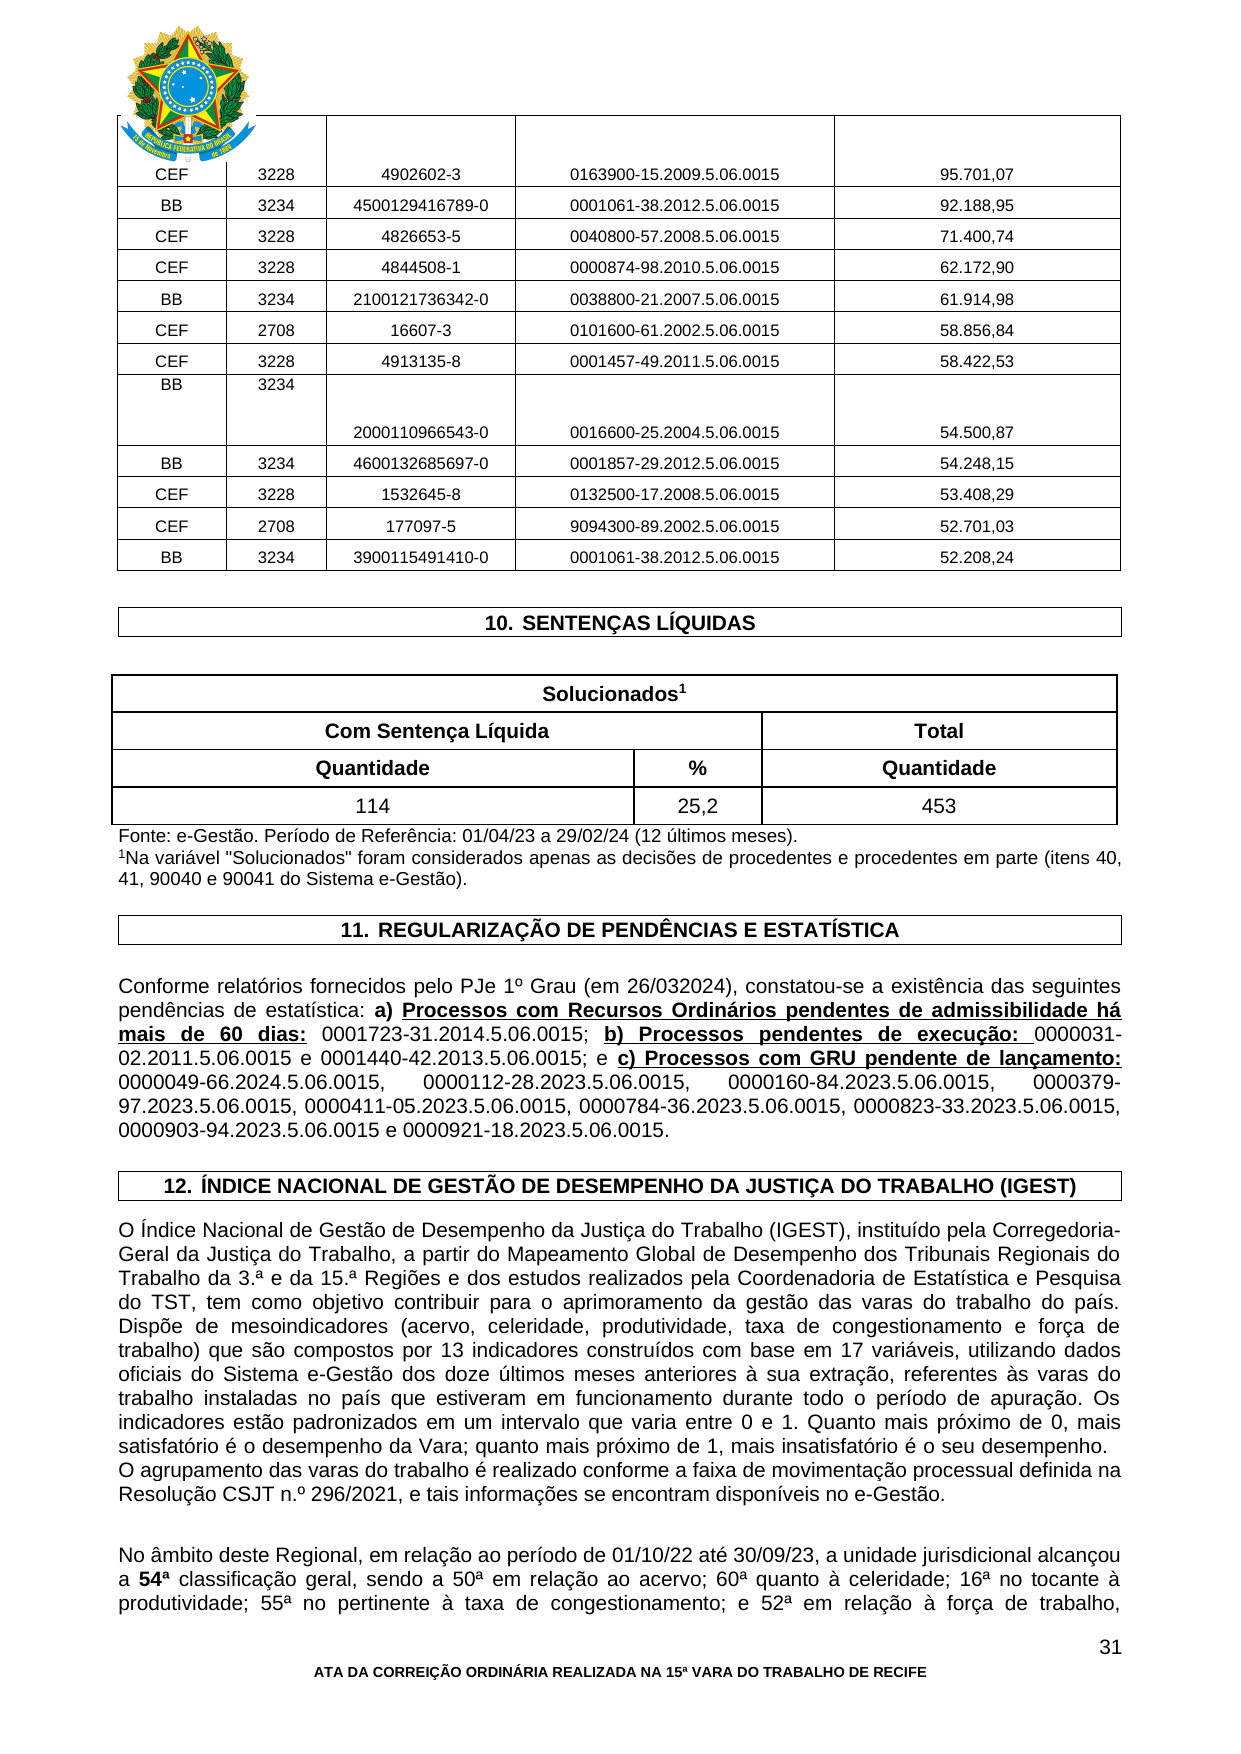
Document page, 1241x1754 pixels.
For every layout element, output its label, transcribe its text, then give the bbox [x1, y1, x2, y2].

table_cell 0163900-15.2009.5.06.0015 [516, 116, 834, 163]
table_cell CEF [118, 116, 226, 163]
text No âmbito deste Regional, em relação ao período de 01/10/22 até 30/09/23, a unidade jurisdicional alcançou a 54ª classificação geral, sendo a 50ª em relação ao acervo; 60ª quanto à celeridade; 16ª no tocante à produtividade; 55ª no pertinente à taxa de congestionamento; e 52ª em relação à força de trabalho, conforme divulgação oficial, obtida através do e-Gestão. [118, 1583, 1122, 1615]
table_cell 4902602-3 [327, 116, 515, 163]
table_cell 3228 [227, 116, 326, 163]
table_cell 114 [113, 788, 118, 823]
table_cell 95.701,07 [835, 116, 1120, 163]
